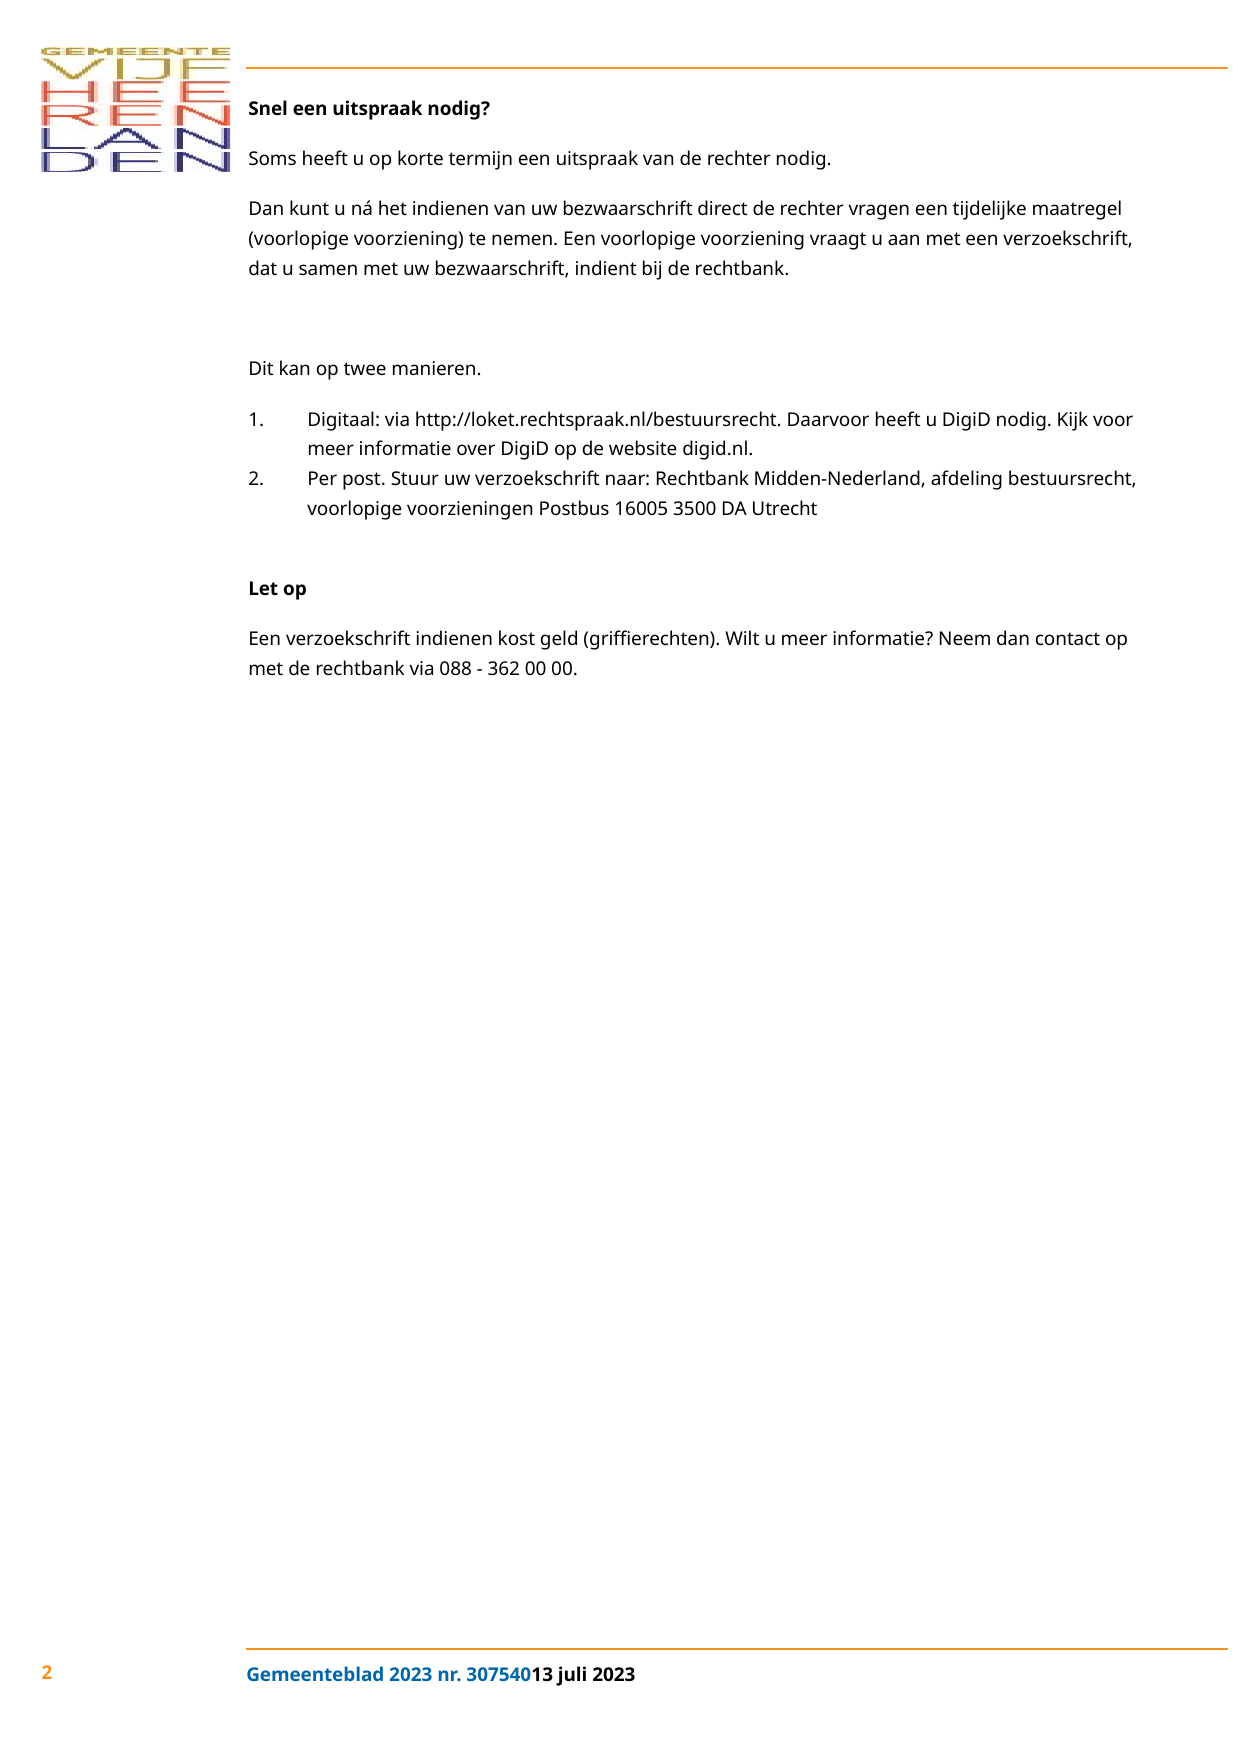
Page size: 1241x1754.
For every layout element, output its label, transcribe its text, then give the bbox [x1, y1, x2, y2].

text Dit kan op twee manieren. [248, 356, 1152, 381]
list Digitaal: via http://loket.rechtspraak.nl/bestuursrecht. Daarvoor heeft u DigiD nodig. Kijk voor meer informatie over DigiD op de website digid.nl. [248, 406, 1152, 461]
text Dan kunt u ná het indienen van uw bezwaarschrift direct de rechter vragen een tijdelijke maatregel (voorlopige voorziening) te nemen. Een voorlopige voorziening vraagt u aan met een verzoekschrift, dat u samen met uw bezwaarschrift, indient bij de rechtbank. [248, 196, 1152, 281]
picture [41, 47, 231, 172]
text Let op [248, 575, 1152, 601]
text Een verzoekschrift indienen kost geld (griffierechten). Wilt u meer informatie? Neem dan contact op met de rechtbank via 088 - 362 00 00. [248, 625, 1152, 681]
text Snel een uitspraak nodig? [248, 95, 1152, 121]
text Soms heeft u op korte termijn een uitspraak van de rechter nodig. [248, 145, 1152, 171]
list Per post. Stuur uw verzoekschrift naar: Rechtbank Midden-Nederland, afdeling bestuursrecht, voorlopige voorzieningen Postbus 16005 3500 DA Utrecht [248, 465, 1152, 521]
